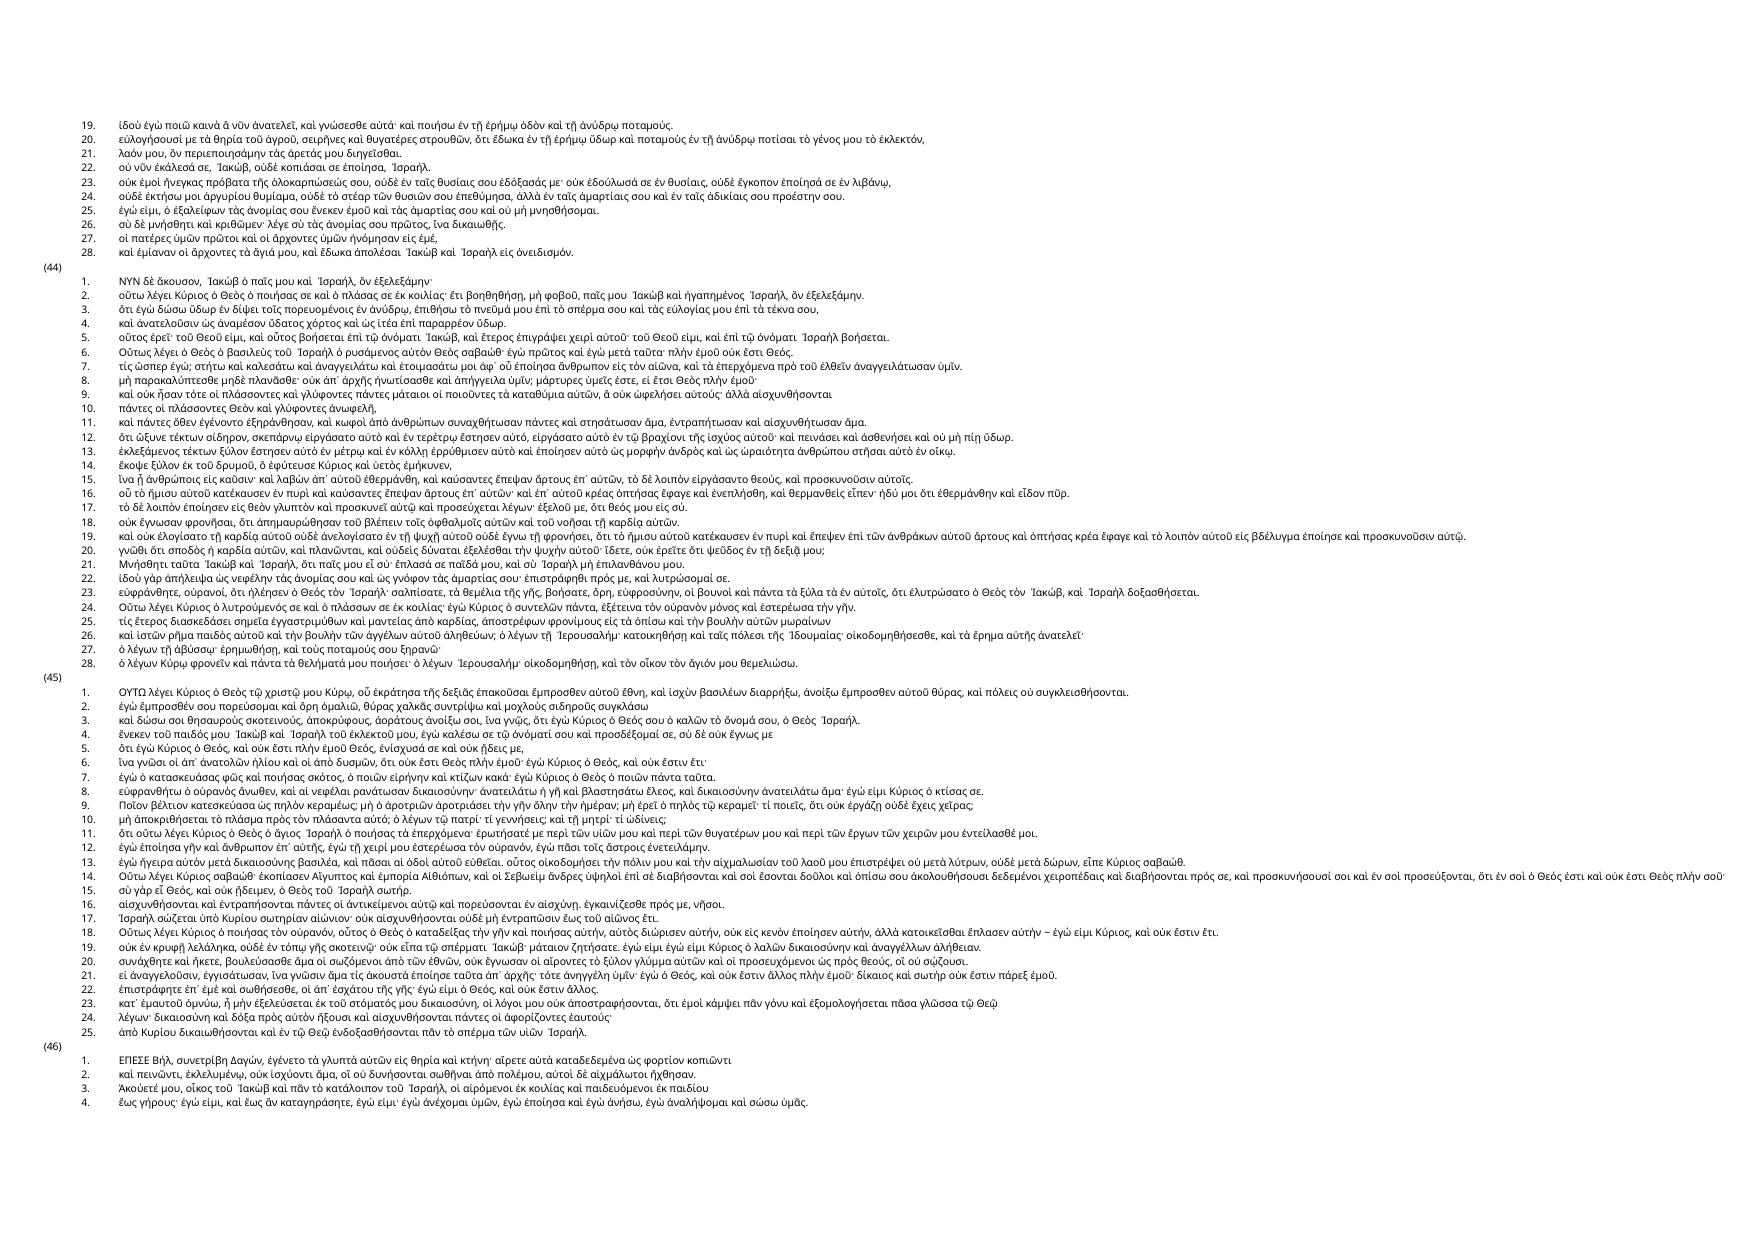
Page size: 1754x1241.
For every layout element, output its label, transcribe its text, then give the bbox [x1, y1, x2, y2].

list ἵνα γνῶσι οἱ ἀπ᾿ ἀνατολῶν ἡλίου καὶ οἱ ἀπὸ δυσμῶν, ὅτι οὐκ ἔστι Θεὸς πλὴν ἐμοῦ· ἐγὼ Κύριος ὁ Θεός, καὶ οὐκ ἔστιν ἔτι· [81, 756, 1748, 770]
list οὗ τὸ ἥμισυ αὐτοῦ κατέκαυσεν ἐν πυρὶ καὶ καύσαντες ἔπεψαν ἄρτους ἐπ᾿ αὐτῶν· καὶ ἐπ᾿ αὐτοῦ κρέας ὀπτήσας ἔφαγε καὶ ἐνεπλήσθη, καὶ θερμανθεὶς εἶπεν· ἡδύ μοι ὅτι ἐθερμάνθην καὶ εἶδον πῦρ. [81, 486, 1748, 501]
list οὐκ ἐν κρυφῇ λελάληκα, οὐδὲ ἐν τόπῳ γῆς σκοτεινῷ· οὐκ εἶπα τῷ σπέρματι Ἰακώβ· μάταιον ζητήσατε. ἐγώ εἰμι ἐγώ εἰμι Κύριος ὁ λαλῶν δικαιοσύνην καὶ ἀναγγέλλων ἀλήθειαν. [81, 940, 1748, 954]
list οὐκ ἔγνωσαν φρονῆσαι, ὅτι ἀπημαυρώθησαν τοῦ βλέπειν τοῖς ὀφθαλμοῖς αὐτῶν καὶ τοῦ νοῆσαι τῇ καρδίᾳ αὐτῶν. [81, 515, 1748, 529]
list ὅτι ἐγὼ Κύριος ὁ Θεός, καὶ οὐκ ἔστι πλὴν ἐμοῦ Θεός, ἐνίσχυσά σε καὶ οὐκ ᾔδεις με, [81, 741, 1748, 756]
list εὐφρανθήτω ὁ οὐρανὸς ἄνωθεν, καὶ αἱ νεφέλαι ρανάτωσαν δικαιοσύνην· ἀνατειλάτω ἡ γῆ καὶ βλαστησάτω ἔλεος, καὶ δικαιοσύνην ἀνατειλάτω ἅμα· ἐγώ εἰμι Κύριος ὁ κτίσας σε. [81, 784, 1748, 798]
list γνῶθι ὅτι σποδὸς ἡ καρδία αὐτῶν, καὶ πλανῶνται, καὶ οὐδεὶς δύναται ἐξελέσθαι τὴν ψυχὴν αὐτοῦ· ἴδετε, οὐκ ἐρεῖτε ὅτι ψεῦδος ἐν τῇ δεξιᾷ μου; [81, 543, 1748, 557]
list ἐπιστράφητε ἐπ᾿ ἐμὲ καὶ σωθήσεσθε, οἱ ἀπ᾿ ἐσχάτου τῆς γῆς· ἐγώ εἰμι ὁ Θεός, καὶ οὐκ ἔστιν ἄλλος. [81, 982, 1748, 996]
list συνάχθητε καὶ ἥκετε, βουλεύσασθε ἅμα οἱ σωζόμενοι ἀπὸ τῶν ἐθνῶν, οὐκ ἔγνωσαν οἱ αἴροντες τὸ ξύλον γλύμμα αὐτῶν καὶ οἱ προσευχόμενοι ὡς πρὸς θεούς, οἳ οὐ σῴζουσι. [81, 954, 1748, 968]
list ὅτι οὕτω λέγει Κύριος ὁ Θεὸς ὁ ἅγιος Ἰσραὴλ ὁ ποιήσας τὰ ἐπερχόμενα· ἐρωτήσατέ με περὶ τῶν υἱῶν μου καὶ περὶ τῶν θυγατέρων μου καὶ περὶ τῶν ἔργων τῶν χειρῶν μου ἐντείλασθέ μοι. [81, 826, 1748, 841]
list ὅτι ἐγὼ δώσω ὕδωρ ἐν δίψει τοῖς πορευομένοις ἐν ἀνύδρῳ, ἐπιθήσω τὸ πνεῦμά μου ἐπὶ τὸ σπέρμα σου καὶ τὰς εὐλογίας μου ἐπὶ τὰ τέκνα σου, [81, 302, 1748, 316]
list καὶ πεινῶντι, ἐκλελυμένῳ, οὐκ ἰσχύοντι ἅμα, οἳ οὐ δυνήσονται σωθῆναι ἀπὸ πολέμου, αὐτοὶ δὲ αἰχμάλωτοι ἤχθησαν. [81, 1067, 1748, 1081]
list οὕτω λέγει Κύριος ὁ Θεὸς ὁ ποιήσας σε καὶ ὁ πλάσας σε ἐκ κοιλίας· ἔτι βοηθηθήσῃ, μὴ φοβοῦ, παῖς μου Ἰακὼβ καὶ ἠγαπημένος Ἰσραήλ, ὃν ἐξελεξάμην. [81, 288, 1748, 302]
list Οὕτω λέγει Κύριος ὁ λυτρούμενός σε καὶ ὁ πλάσσων σε ἐκ κοιλίας· ἐγὼ Κύριος ὁ συντελῶν πάντα, ἐξέτεινα τὸν οὐρανὸν μόνος καὶ ἐστερέωσα τὴν γῆν. [81, 600, 1748, 614]
list ΝΥΝ δὲ ἄκουσον, Ἰακὼβ ὁ παῖς μου καὶ Ἰσραήλ, ὃν ἐξελεξάμην· [81, 274, 1748, 288]
list τίς ὥσπερ ἐγώ; στήτω καὶ καλεσάτω καὶ ἀναγγειλάτω καὶ ἑτοιμασάτω μοι ἀφ᾿ οὗ ἐποίησα ἄνθρωπον εἰς τὸν αἰῶνα, καὶ τὰ ἐπερχόμενα πρὸ τοῦ ἐλθεῖν ἀναγγειλάτωσαν ὑμῖν. [81, 359, 1748, 373]
list λαόν μου, ὃν περιεποιησάμην τὰς ἀρετάς μου διηγεῖσθαι. [81, 146, 1748, 161]
list εἰ ἀναγγελοῦσιν, ἐγγισάτωσαν, ἵνα γνῶσιν ἅμα τίς ἀκουστὰ ἐποίησε ταῦτα ἀπ᾿ ἀρχῆς· τότε ἀνηγγέλη ὑμῖν· ἐγὼ ὁ Θεός, καὶ οὐκ ἔστιν ἄλλος πλὴν ἐμοῦ· δίκαιος καὶ σωτὴρ οὐκ ἔστιν πάρεξ ἐμοῦ. [81, 968, 1748, 982]
list οἱ πατέρες ὑμῶν πρῶτοι καὶ οἱ ἄρχοντες ὑμῶν ἠνόμησαν εἰς ἐμέ, [81, 231, 1748, 246]
list Ἀκούετέ μου, οἶκος τοῦ Ἰακὼβ καὶ πᾶν τὸ κατάλοιπον τοῦ Ἰσραήλ, οἱ αἰρόμενοι ἐκ κοιλίας καὶ παιδευόμενοι ἐκ παιδίου [81, 1081, 1748, 1096]
list ὅτι ὤξυνε τέκτων σίδηρον, σκεπάρνῳ εἰργάσατο αὐτὸ καὶ ἐν τερέτρῳ ἔστησεν αὐτό, εἰργάσατο αὐτὸ ἐν τῷ βραχίονι τῆς ἰσχύος αὐτοῦ· καὶ πεινάσει καὶ ἀσθενήσει καὶ οὐ μὴ πίῃ ὕδωρ. [81, 430, 1748, 444]
list σὺ δὲ μνήσθητι καὶ κριθῶμεν· λέγε σὺ τὰς ἀνομίας σου πρῶτος, ἵνα δικαιωθῇς. [81, 217, 1748, 231]
list ἕως γήρους· ἐγώ εἰμι, καὶ ἕως ἂν καταγηράσητε, ἐγώ εἰμι· ἐγὼ ἀνέχομαι ὑμῶν, ἐγὼ ἐποίησα καὶ ἐγὼ ἀνήσω, ἐγὼ ἀναλήψομαι καὶ σώσω ὑμᾶς. [81, 1096, 1748, 1110]
list οὐ νῦν ἐκάλεσά σε, Ἰακώβ, οὐδὲ κοπιάσαι σε ἐποίησα, Ἰσραήλ. [81, 161, 1748, 175]
list Μνήσθητι ταῦτα Ἰακὼβ καὶ Ἰσραήλ, ὅτι παῖς μου εἶ σύ· ἔπλασά σε παῖδά μου, καὶ σὺ Ἰσραὴλ μὴ ἐπιλανθάνου μου. [81, 557, 1748, 571]
list οὕτος ἐρεῖ· τοῦ Θεοῦ εἰμι, καὶ οὗτος βοήσεται ἐπὶ τῷ ὀνόματι Ἰακώβ, καὶ ἕτερος ἐπιγράψει χειρὶ αὐτοῦ· τοῦ Θεοῦ εἰμι, καὶ ἐπὶ τῷ ὀνόματι Ἰσραὴλ βοήσεται. [81, 331, 1748, 345]
list εὐφράνθητε, οὐρανοί, ὅτι ἠλέησεν ὁ Θεός τὸν Ἰσραήλ· σαλπίσατε, τὰ θεμέλια τῆς γῆς, βοήσατε, ὄρη, εὐφροσύνην, οἱ βουνοὶ καὶ πάντα τὰ ξύλα τὰ ἐν αὐτοῖς, ὅτι ἐλυτρώσατο ὁ Θεὸς τὸν Ἰακώβ, καὶ Ἰσραὴλ δοξασθήσεται. [81, 586, 1748, 600]
list Οὕτως λέγει Κύριος ὁ ποιήσας τὸν οὐρανόν, οὗτος ὁ Θεὸς ὁ καταδείξας τὴν γῆν καὶ ποιήσας αὐτήν, αὐτὸς διώρισεν αὐτήν, οὐκ εἰς κενὸν ἐποίησεν αὐτήν, ἀλλὰ κατοικεῖσθαι ἔπλασεν αὐτὴν ~ ἐγώ εἰμι Κύριος, καὶ οὐκ ἔστιν ἔτι. [81, 926, 1748, 940]
list ἐγὼ ἤγειρα αὐτὸν μετὰ δικαιοσύνης βασιλέα, καὶ πᾶσαι αἱ ὁδοὶ αὐτοῦ εὐθεῖαι. οὗτος οἰκοδομήσει τὴν πόλιν μου καὶ τὴν αἰχμαλωσίαν τοῦ λαοῦ μου ἐπιστρέψει οὐ μετὰ λύτρων, οὐδὲ μετὰ δώρων, εἶπε Κύριος σαβαώθ. [81, 855, 1748, 869]
list ὁ λέγων τῇ ἀβύσσῳ· ἐρημωθήσῃ, καὶ τοὺς ποταμούς σου ξηρανῶ· [81, 642, 1748, 656]
list ἰδοὺ γὰρ ἀπήλειψα ὡς νεφέλην τὰς ἀνομίας σου καὶ ὡς γνόφον τὰς ἁμαρτίας σου· ἐπιστράφηθι πρός με, καὶ λυτρώσομαί σε. [81, 571, 1748, 586]
list ΟΥΤΩ λέγει Κύριος ὁ Θεὸς τῷ χριστῷ μου Κύρῳ, οὗ ἐκράτησα τῆς δεξιᾶς ἐπακοῦσαι ἔμπροσθεν αὐτοῦ ἔθνη, καὶ ἰσχὺν βασιλέων διαρρήξω, ἀνοίξω ἔμπροσθεν αὐτοῦ θύρας, καὶ πόλεις οὐ συγκλεισθήσονται. [81, 685, 1748, 699]
list οὐδὲ ἐκτήσω μοι ἀργυρίου θυμίαμα, οὐδὲ τὸ στέαρ τῶν θυσιῶν σου ἐπεθύμησα, ἀλλὰ ἐν ταῖς ἁμαρτίαις σου καὶ ἐν ταῖς ἀδικίαις σου προέστην σου. [81, 189, 1748, 203]
list μὴ ἀποκριθήσεται τὸ πλάσμα πρὸς τὸν πλάσαντα αὐτό; ὁ λέγων τῷ πατρί· τί γεννήσεις; καὶ τῇ μητρί· τί ὠδίνεις; [81, 812, 1748, 826]
list μὴ παρακαλύπτεσθε μηδὲ πλανᾶσθε· οὐκ ἀπ᾿ ἀρχῆς ἠνωτίσασθε καὶ ἀπήγγειλα ὑμῖν; μάρτυρες ὑμεῖς ἐστε, εἰ ἔτσι Θεὸς πλὴν ἐμοῦ· [81, 373, 1748, 387]
list εὐλογήσουσί με τὰ θηρία τοῦ ἀγροῦ, σειρῆνες καὶ θυγατέρες στρουθῶν, ὅτι ἔδωκα ἐν τῇ ἐρήμῳ ὕδωρ καὶ ποταμοὺς ἐν τῇ ἀνύδρῳ ποτίσαι τὸ γένος μου τὸ ἐκλεκτόν, [81, 132, 1748, 146]
list οὐκ ἐμοὶ ἤνεγκας πρόβατα τῆς ὁλοκαρπώσεώς σου, οὐδὲ ἐν ταῖς θυσίαις σου ἐδόξασάς με· οὐκ ἐδούλωσά σε ἐν θυσίαις, οὐδὲ ἔγκοπον ἐποίησά σε ἐν λιβάνῳ, [81, 175, 1748, 189]
list καὶ οὐκ ἦσαν τότε οἱ πλάσσοντες καὶ γλύφοντες πάντες μάταιοι οἱ ποιοῦντες τὰ καταθύμια αὐτῶν, ἃ οὐκ ὠφελήσει αὐτούς· ἀλλὰ αἰσχυνθήσονται [81, 387, 1748, 401]
list ἵνα ᾖ ἀνθρώποις εἰς καῦσιν· καὶ λαβὼν ἀπ᾿ αὐτοῦ ἐθερμάνθη, καὶ καύσαντες ἔπεψαν ἄρτους ἐπ᾿ αὐτῶν, τὸ δὲ λοιπὸν εἰργάσαντο θεούς, καὶ προσκυνοῦσιν αὐτοῖς. [81, 472, 1748, 486]
list ἐγώ εἰμι, ὁ ἐξαλείφων τὰς ἀνομίας σου ἕνεκεν ἐμοῦ καὶ τὰς ἁμαρτίας σου καὶ οὐ μὴ μνησθήσομαι. [81, 203, 1748, 217]
list ἕνεκεν τοῦ παιδός μου Ἰακὼβ καὶ Ἰσραὴλ τοῦ ἐκλεκτοῦ μου, ἐγὼ καλέσω σε τῷ ὀνόματί σου καὶ προσδέξομαί σε, σὺ δὲ οὐκ ἔγνως με [81, 727, 1748, 741]
list ἔκοψε ξύλον ἐκ τοῦ δρυμοῦ, ὃ ἐφύτευσε Κύριος καὶ ὑετὸς ἐμήκυνεν, [81, 458, 1748, 472]
list καὶ οὐκ ἐλογίσατο τῇ καρδίᾳ αὐτοῦ οὐδὲ ἀνελογίσατο ἐν τῇ ψυχῇ αὐτοῦ οὐδὲ ἔγνω τῇ φρονήσει, ὅτι τὸ ἥμισυ αὐτοῦ κατέκαυσεν ἐν πυρὶ καὶ ἔπεψεν ἐπὶ τῶν ἀνθράκων αὐτοῦ ἄρτους καὶ ὀπτήσας κρέα ἔφαγε καὶ τὸ λοιπὸν αὐτοῦ εἰς βδέλυγμα ἐποίησε καὶ προσκυνοῦσιν αὐτῷ. [81, 529, 1748, 543]
list αἰσχυνθήσονται καὶ ἐντραπήσονται πάντες οἱ ἀντικείμενοι αὐτῷ καὶ πορεύσονται ἐν αἰσχύνῃ. ἐγκαινίζεσθε πρός με, νῆσοι. [81, 897, 1748, 911]
list ἐγὼ ἐποίησα γῆν καὶ ἄνθρωπον ἐπ᾿ αὐτῆς, ἐγὼ τῇ χειρί μου ἐστερέωσα τὸν οὐρανόν, ἐγὼ πᾶσι τοῖς ἄστροις ἐνετειλάμην. [81, 841, 1748, 855]
list λέγων· δικαιοσύνη καὶ δόξα πρὸς αὐτὸν ἥξουσι καὶ αἰσχυνθήσονται πάντες οἱ ἀφορίζοντες ἑαυτούς· [81, 1011, 1748, 1025]
list Οὕτως λέγει ὁ Θεὸς ὁ βασιλεὺς τοῦ Ἰσραὴλ ὁ ρυσάμενος αὐτὸν Θεὸς σαβαώθ· ἐγὼ πρῶτος καὶ ἐγὼ μετὰ ταῦτα· πλὴν ἐμοῦ οὐκ ἔστι Θεός. [81, 345, 1748, 359]
list καὶ ἱστῶν ρῆμα παιδὸς αὐτοῦ καὶ τὴν βουλὴν τῶν ἀγγέλων αὐτοῦ ἀληθεύων; ὁ λέγων τῇ Ἱερουσαλήμ· κατοικηθήσῃ καὶ ταῖς πόλεσι τῆς Ἰδουμαίας· οἰκοδομηθήσεσθε, καὶ τὰ ἔρημα αὐτῆς ἀνατελεῖ· [81, 628, 1748, 642]
list τὸ δὲ λοιπὸν ἐποίησεν εἰς θεὸν γλυπτὸν καὶ προσκυνεῖ αὐτῷ καὶ προσεύχεται λέγων· ἐξελοῦ με, ὅτι θεός μου εἰς σύ. [81, 501, 1748, 515]
list καὶ πάντες ὅθεν ἐγένοντο ἐξηράνθησαν, καὶ κωφοὶ ἀπὸ ἀνθρώπων συναχθήτωσαν πάντες καὶ στησάτωσαν ἅμα, ἐντραπήτωσαν καὶ αἰσχυνθήτωσαν ἅμα. [81, 416, 1748, 430]
list ἐκλεξάμενος τέκτων ξύλον ἔστησεν αὐτὸ ἐν μέτρῳ καὶ ἐν κόλλῃ ἐρρύθμισεν αὐτὸ καὶ ἐποίησεν αὐτὸ ὡς μορφὴν ἀνδρὸς καὶ ὡς ὡραιότητα ἀνθρώπου στῆσαι αὐτὸ ἐν οἴκῳ. [81, 444, 1748, 458]
list ὁ λέγων Κύρῳ φρονεῖν καὶ πάντα τὰ θελήματά μου ποιήσει· ὁ λέγων Ἱερουσαλήμ· οἰκοδομηθήσῃ, καὶ τὸν οἶκον τὸν ἅγιόν μου θεμελιώσω. [81, 656, 1748, 671]
list Οὕτω λέγει Κύριος σαβαώθ· ἐκοπίασεν Αἴγυπτος καὶ ἐμπορία Αἰθιόπων, καὶ οἱ Σεβωεὶμ ἄνδρες ὑψηλοὶ ἐπὶ σὲ διαβήσονται καὶ σοὶ ἔσονται δοῦλοι καὶ ὀπίσω σου ἀκολουθήσουσι δεδεμένοι χειροπέδαις καὶ διαβήσονται πρός σε, καὶ προσκυνήσουσί σοι καὶ ἐν σοὶ προσεύξονται, ὅτι ἐν σοὶ ὁ Θεός ἐστι καὶ οὐκ ἐστι Θεὸς πλὴν σοῦ· [81, 869, 1748, 883]
list καὶ ἐμίαναν οἱ ἄρχοντες τὰ ἅγιά μου, καὶ ἔδωκα ἀπολέσαι Ἰακὼβ καὶ Ἰσραὴλ εἰς ὀνειδισμόν. [81, 246, 1748, 260]
list καὶ δώσω σοι θησαυροὺς σκοτεινούς, ἀποκρύφους, ἀοράτους ἀνοίξω σοι, ἵνα γνῷς, ὅτι ἐγὼ Κύριος ὁ Θεός σου ὁ καλῶν τὸ ὄνομά σου, ὁ Θεὸς Ἰσραήλ. [81, 713, 1748, 727]
list ἀπὸ Κυρίου δικαιωθήσονται καὶ ἐν τῷ Θεῷ ἐνδοξασθήσονται πᾶν τὸ σπέρμα τῶν υἱῶν Ἰσραήλ. [81, 1025, 1748, 1039]
list Ἰσραὴλ σώζεται ὑπὸ Κυρίου σωτηρίαν αἰώνιον· οὐκ αἰσχυνθήσονται οὐδὲ μὴ ἐντραπῶσιν ἕως τοῦ αἰῶνος ἔτι. [81, 911, 1748, 926]
list ἐγὼ ὁ κατασκευάσας φῶς καὶ ποιήσας σκότος, ὁ ποιῶν εἰρήνην καὶ κτίζων κακά· ἐγὼ Κύριος ὁ Θεὸς ὁ ποιῶν πάντα ταῦτα. [81, 770, 1748, 784]
list τίς ἕτερος διασκεδάσει σημεῖα ἐγγαστριμύθων καὶ μαντείας ἀπὸ καρδίας, ἀποστρέφων φρονίμους εἰς τὰ ὀπίσω καὶ τὴν βουλὴν αὐτῶν μωραίνων [81, 614, 1748, 628]
list πάντες οἱ πλάσσοντες Θεὸν καὶ γλύφοντες ἀνωφελῆ, [81, 401, 1748, 416]
list κατ᾿ ἐμαυτοῦ ὀμνύω, ἦ μὴν ἐξελεύσεται ἐκ τοῦ στόματός μου δικαιοσύνη, οἱ λόγοι μου οὐκ ἀποστραφήσονται, ὅτι ἐμοὶ κάμψει πᾶν γόνυ καὶ ἐξομολογήσεται πᾶσα γλῶσσα τῷ Θεῷ [81, 996, 1748, 1011]
list καὶ ἀνατελοῦσιν ὡς ἀναμέσον ὕδατος χόρτος καὶ ὡς ἰτέα ἐπὶ παραρρέον ὕδωρ. [81, 316, 1748, 331]
list σὺ γὰρ εἶ Θεός, καὶ οὐκ ᾔδειμεν, ὁ Θεὸς τοῦ Ἰσραὴλ σωτήρ. [81, 883, 1748, 897]
list ἐγὼ ἔμπροσθέν σου πορεύσομαι καὶ ὄρη ὁμαλιῶ, θύρας χαλκᾶς συντρίψω καὶ μοχλοὺς σιδηροῦς συγκλάσω [81, 699, 1748, 713]
list ΕΠΕΣΕ Βήλ, συνετρίβη Δαγών, ἐγένετο τὰ γλυπτὰ αὐτῶν εἰς θηρία καὶ κτήνη· αἴρετε αὐτὰ καταδεδεμένα ὡς φορτίον κοπιῶντι [81, 1053, 1748, 1067]
list Ποῖον βέλτιον κατεσκεύασα ὡς πηλὸν κεραμέως; μὴ ὁ ἀροτριῶν ἀροτριάσει τὴν γῆν ὅλην τὴν ἡμέραν; μὴ ἐρεῖ ὁ πηλὸς τῷ κεραμεῖ· τί ποιεῖς, ὅτι οὐκ ἐργάζῃ οὐδὲ ἔχεις χεῖρας; [81, 798, 1748, 812]
list ἰδοὺ ἐγὼ ποιῶ καινὰ ἃ νῦν ἀνατελεῖ, καὶ γνώσεσθε αὐτά· καὶ ποιήσω ἐν τῇ ἐρήμῳ ὁδὸν καὶ τῇ ἀνύδρῳ ποταμούς. [81, 118, 1748, 132]
